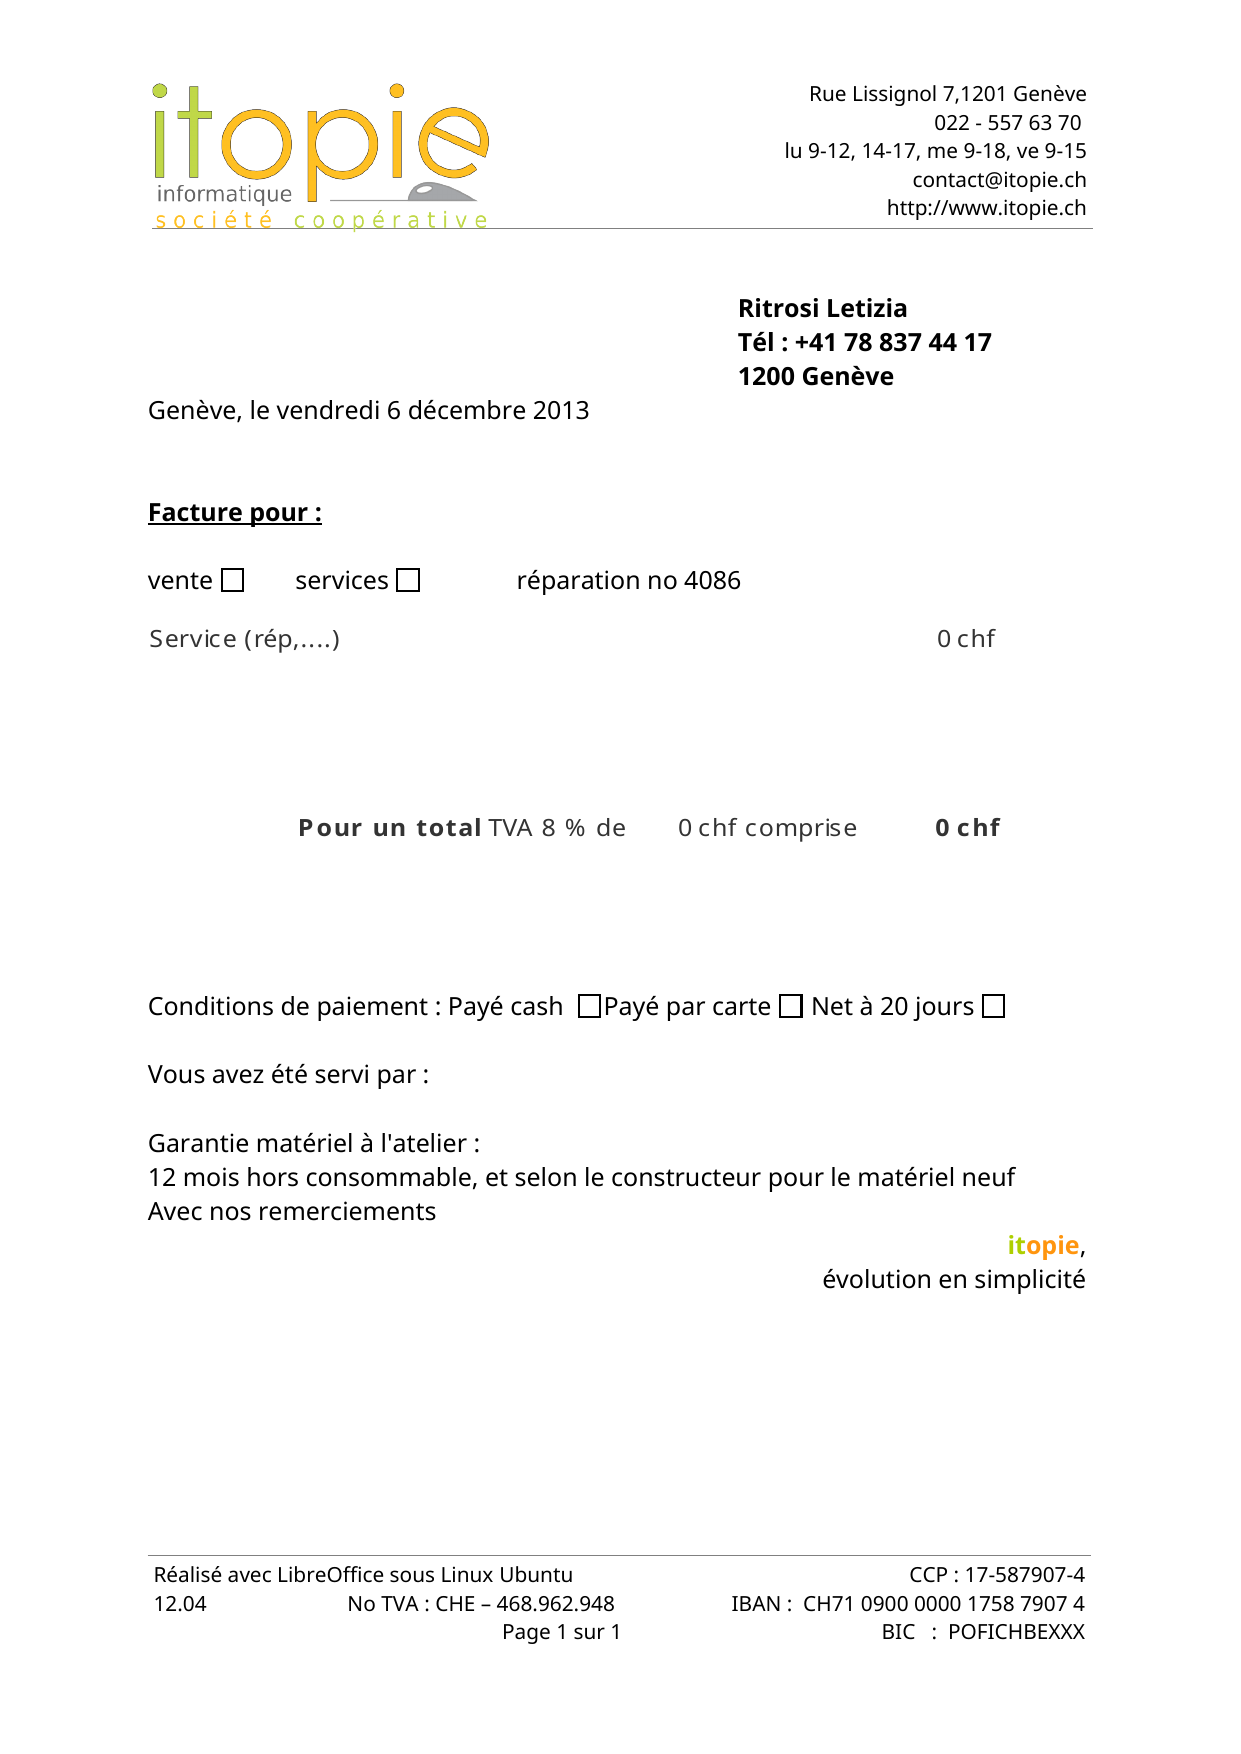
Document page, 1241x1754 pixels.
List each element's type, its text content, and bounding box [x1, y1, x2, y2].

text évolution en simplicité [148, 1262, 1093, 1296]
text 1200 Genève [148, 358, 1093, 392]
text itopie, [148, 1227, 1093, 1262]
text Facture pour : [148, 495, 1093, 529]
text Ritrosi Letizia [148, 290, 1093, 324]
text Vous avez été servi par : [148, 1057, 1093, 1091]
text 12 mois hors consommable, et selon le constructeur pour le matériel neuf [148, 1159, 1093, 1193]
text Tél : +41 78 837 44 17 [148, 324, 1093, 358]
text vente services réparation no 4086 [148, 563, 1093, 597]
picture [138, 72, 500, 244]
text Avec nos remerciements [148, 1193, 1093, 1227]
text Conditions de paiement : Payé cash Payé par carte Net à 20 jours [148, 989, 1093, 1023]
text Genève, le vendredi 6 décembre 2013 [148, 392, 1093, 427]
text Garantie matériel à l'atelier : [148, 1125, 1093, 1159]
